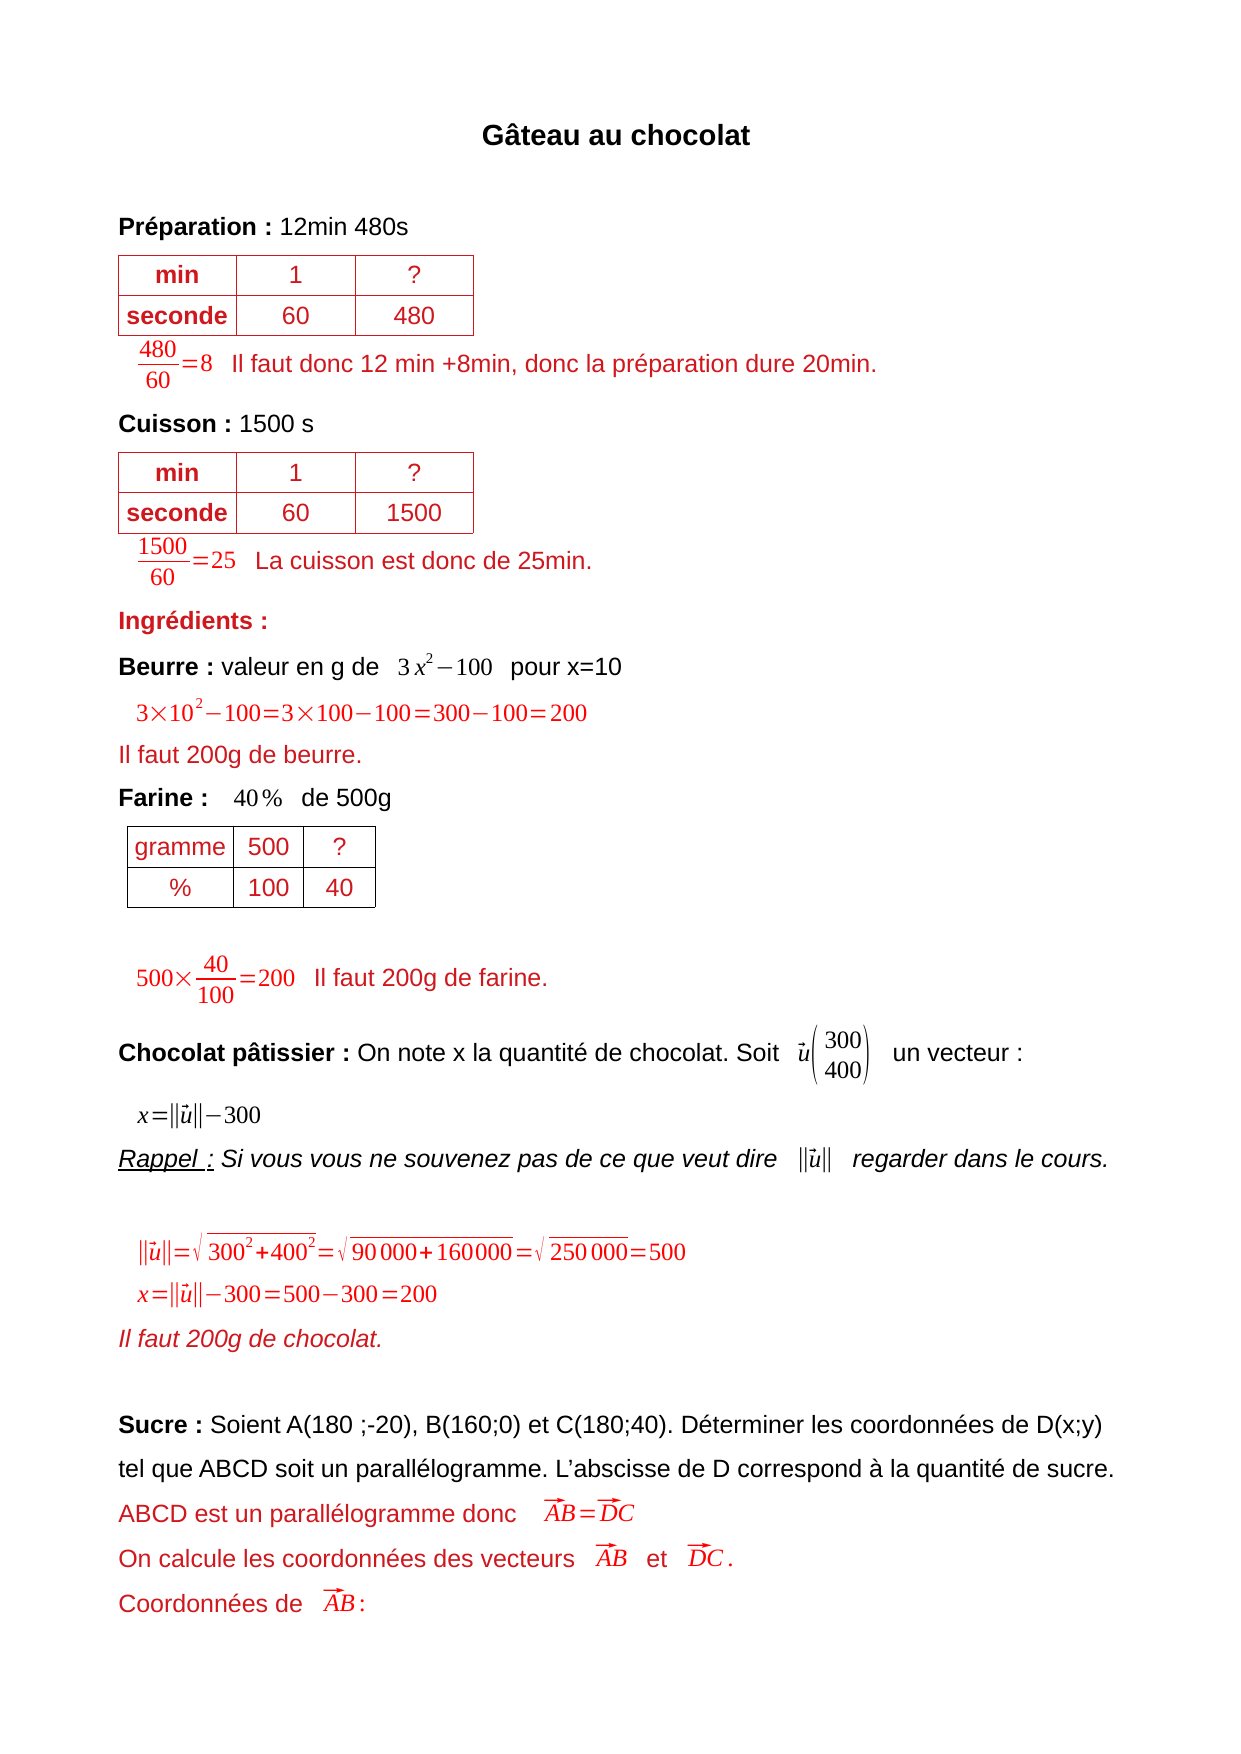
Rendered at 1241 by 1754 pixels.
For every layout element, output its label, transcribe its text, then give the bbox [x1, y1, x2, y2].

table_cell 100 [234, 868, 303, 907]
table_header ? [356, 256, 473, 295]
text Beurre : valeur en g depour x=10 [118, 649, 1122, 680]
table_header ? [356, 453, 473, 492]
table_header 500 [234, 827, 303, 867]
text ABCD est un parallélogramme donc [118, 1497, 1122, 1527]
text La cuisson est donc de 25min. [118, 533, 1122, 592]
text Ingrédients : [118, 606, 1122, 635]
text Il faut 200g de farine. [118, 950, 1122, 1009]
text Rappel : Si vous vous ne souvenez pas de ce que veut direregarder dans le cours. [118, 1144, 1122, 1174]
text Il faut 200g de beurre. [118, 740, 1122, 769]
table_cell 60 [237, 296, 355, 335]
table_cell 1500 [356, 493, 473, 532]
text Il faut donc 12 min +8min, donc la préparation dure 20min. [118, 335, 1122, 394]
table_cell % [128, 868, 233, 907]
table_cell seconde [119, 296, 236, 335]
text Coordonnées de [118, 1587, 1122, 1617]
text Gâteau au chocolat [118, 118, 1122, 152]
table_header gramme [128, 827, 233, 867]
text Il faut 200g de chocolat. [118, 1324, 1122, 1353]
text On calcule les coordonnées des vecteurset [118, 1542, 1122, 1572]
table_cell 480 [356, 296, 473, 335]
text Cuisson : 1500 s [118, 409, 1122, 437]
table_header ? [304, 827, 375, 867]
table_header min [119, 453, 236, 492]
text Sucre : Soient A(180 ;-20), B(160;0) et C(180;40). Déterminer les coordonnées de D(x;y) tel que ABCD soit un parallélogramme. L’abscisse de D correspond à la quantité de sucre. [118, 1410, 1122, 1482]
text Farine : de 500g [118, 783, 1122, 812]
table_header 1 [237, 256, 355, 295]
table_header 1 [237, 453, 355, 492]
text Chocolat pâtissier : On note x la quantité de chocolat. Soitun vecteur : [118, 1023, 1122, 1130]
table_cell 60 [237, 493, 355, 532]
table_cell 40 [304, 868, 375, 907]
table_header min [119, 256, 236, 295]
text Préparation : 12min 480s [118, 212, 1122, 240]
table_cell seconde [119, 493, 236, 532]
